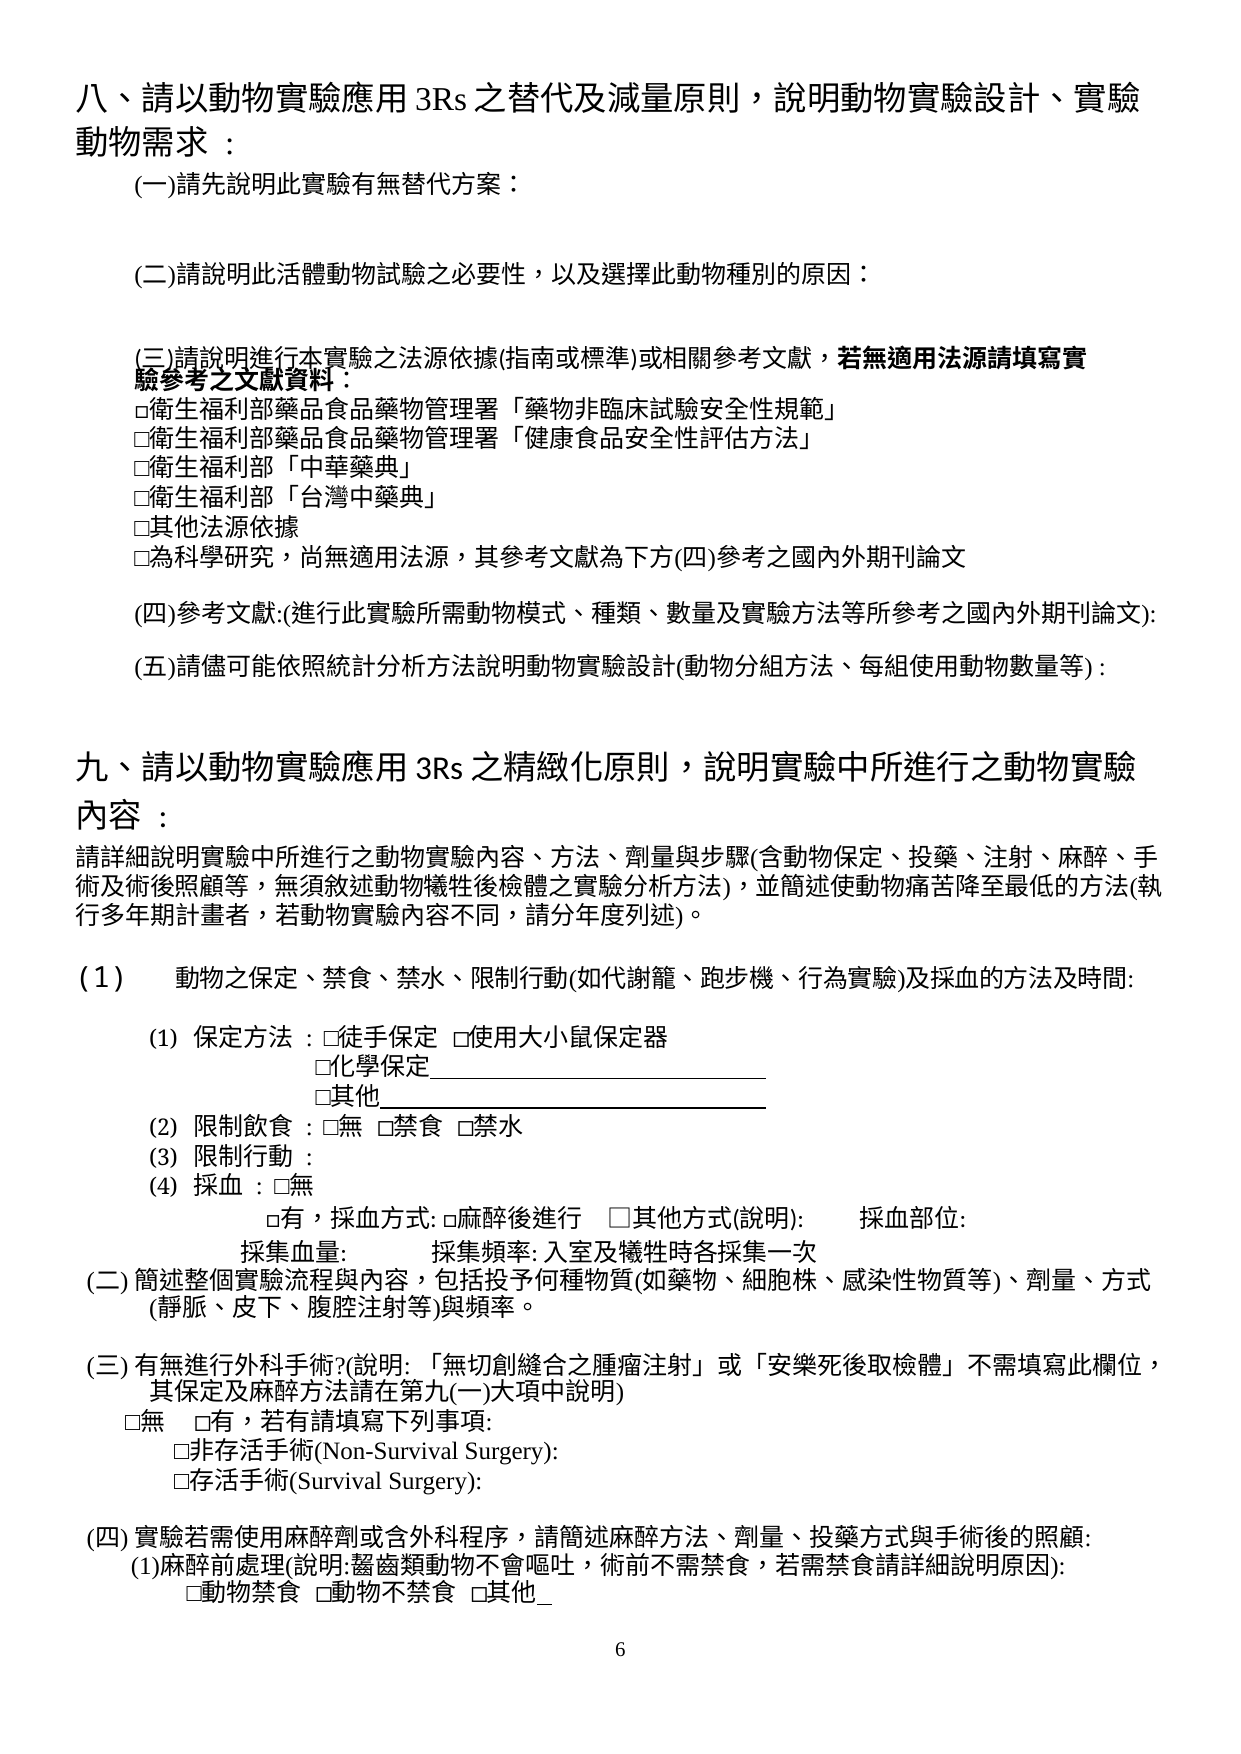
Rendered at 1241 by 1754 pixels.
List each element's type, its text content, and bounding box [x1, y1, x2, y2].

text (四) 實驗若需使用麻醉劑或含外科程序，請簡述麻醉方法、劑量、投藥方式與手術後的照顧: [86, 1525, 1168, 1552]
text (三)請說明進行本實驗之法源依據(指南或標準)或相關參考文獻，若無適用法源請填寫實驗參考之文獻資料： [134, 349, 1092, 397]
text □存活手術(Survival Surgery): [149, 1466, 1165, 1495]
list 限制行動 : [149, 1141, 1165, 1171]
text □衛生福利部藥品食品藥物管理署「藥物非臨床試驗安全性規範」 [134, 397, 1165, 423]
text (一)請先說明此實驗有無替代方案： [134, 169, 1165, 200]
text 八、請以動物實驗應用3Rs之替代及減量原則，說明動物實驗設計、實驗動物需求 : [75, 75, 1168, 164]
text □其他 [297, 1082, 1165, 1111]
text (四)參考文獻:(進行此實驗所需動物模式、種類、數量及實驗方法等所參考之國內外期刊論文): [134, 598, 1165, 628]
list 採血 : □無 [149, 1171, 1165, 1201]
text □無 □有，若有請填寫下列事項: [125, 1407, 1165, 1436]
text 採集血量: 採集頻率: 入室及犧牲時各採集一次 [149, 1235, 1168, 1268]
text 九、請以動物實驗應用3Rs之精緻化原則，說明實驗中所進行之動物實驗內容 : [75, 740, 1165, 837]
text □為科學研究，尚無適用法源，其參考文獻為下方(四)參考之國內外期刊論文 [134, 542, 1165, 573]
text □非存活手術(Non-Survival Surgery): [149, 1436, 1165, 1466]
list 動物之保定、禁食、禁水、限制行動(如代謝籠、跑步機、行為實驗)及採血的方法及時間: [75, 958, 1168, 994]
text □衛生福利部「中華藥典」 [134, 453, 1165, 483]
text □衛生福利部「台灣中藥典」 [134, 483, 1165, 512]
text (二)請說明此活體動物試驗之必要性，以及選擇此動物種別的原因： [134, 259, 1165, 290]
text □有，採血方式: □麻醉後進行 □其他方式(說明): 採血部位: [149, 1201, 1168, 1234]
list 保定方法 : □徒手保定 □使用大小鼠保定器 [149, 1023, 1165, 1052]
text (1)麻醉前處理(說明:齧齒類動物不會嘔吐，術前不需禁食，若需禁食請詳細說明原因): [131, 1553, 1072, 1579]
text □動物禁食 □動物不禁食 □其他 [149, 1579, 773, 1607]
text (三) 有無進行外科手術?(說明: 「無切創縫合之腫瘤注射」或「安樂死後取檢體」不需填寫此欄位，其保定及麻醉方法請在第九(一)大項中說明) [86, 1353, 1168, 1407]
text (二) 簡述整個實驗流程與內容，包括投予何種物質(如藥物、細胞株、感染性物質等)、劑量、方式(靜脈、皮下、腹腔注射等)與頻率。 [86, 1268, 1168, 1322]
text 請詳細說明實驗中所進行之動物實驗內容、方法、劑量與步驟(含動物保定、投藥、注射、麻醉、手術及術後照顧等，無須敘述動物犧牲後檢體之實驗分析方法)，並簡述使動物痛苦降至最低的方法(執行多年期計畫者，若動物實驗內容不同，請分年度列述)。 [75, 843, 1165, 930]
text □化學保定 [297, 1052, 1165, 1082]
list 限制飲食 : □無 □禁食 □禁水 [149, 1111, 1165, 1141]
text (五)請儘可能依照統計分析方法說明動物實驗設計(動物分組方法、每組使用動物數量等) : [134, 650, 1165, 681]
text □衛生福利部藥品食品藥物管理署「健康食品安全性評估方法」 [134, 423, 1165, 453]
text □其他法源依據 [134, 512, 1165, 542]
